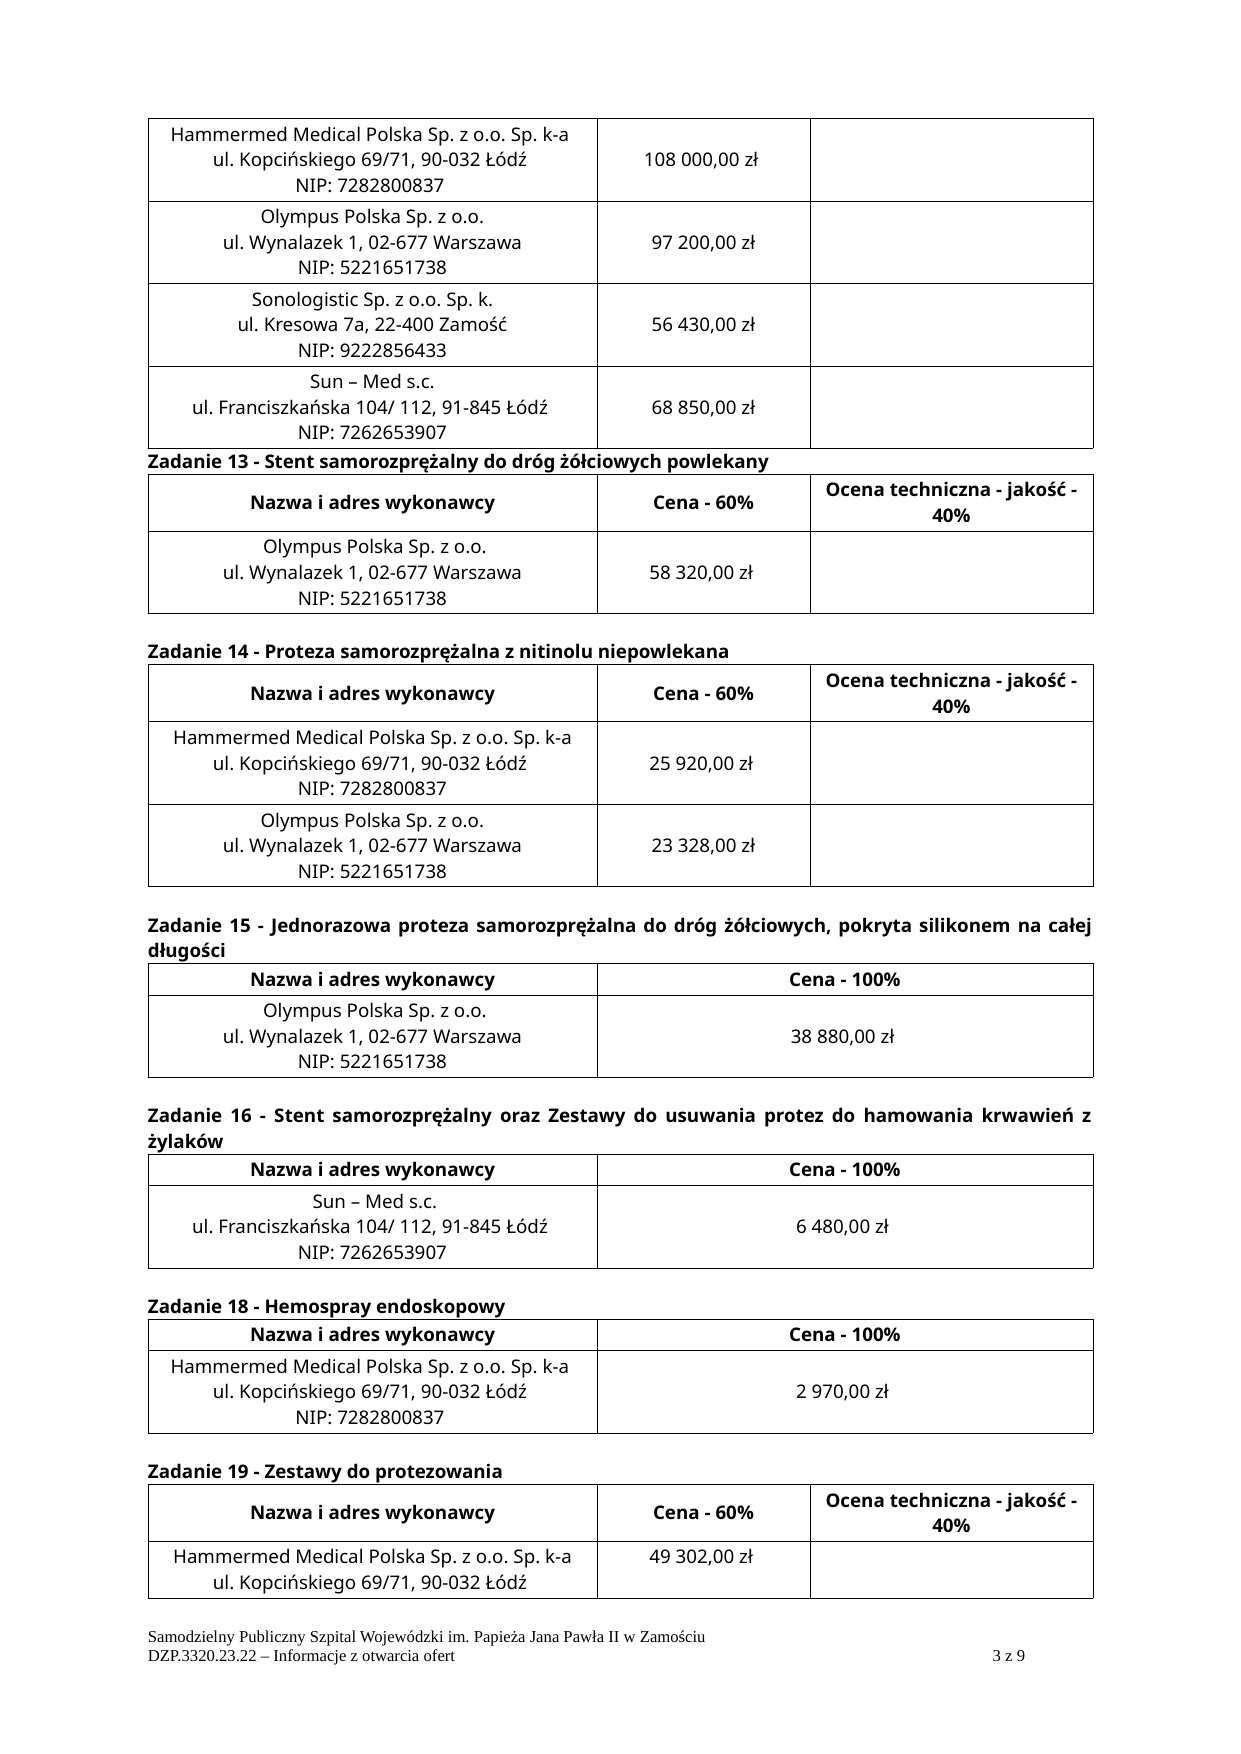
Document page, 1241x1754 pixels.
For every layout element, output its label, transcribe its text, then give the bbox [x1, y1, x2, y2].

table_cell Hammermed Medical Polska Sp. z o.o. Sp. k-a ul. Kopcińskiego 69/71, 90-032 Łódź [149, 1542, 597, 1598]
text Zadanie 16 - Stent samorozprężalny oraz Zestawy do usuwania protez do hamowania krwawień z żylaków [148, 1103, 1093, 1154]
text Zadanie 15 - Jednorazowa proteza samorozprężalna do dróg żółciowych, pokryta silikonem na całej długości [148, 912, 1093, 963]
table_cell 97 200,00 zł [598, 202, 810, 283]
table_cell [811, 284, 1093, 366]
table_header Ocena techniczna - jakość - 40% [811, 475, 1093, 531]
table_header Nazwa i adres wykonawcy [149, 964, 597, 994]
table_cell 23 328,00 zł [598, 805, 810, 886]
table_header Cena - 100% [598, 1155, 1093, 1185]
text Zadanie 19 - Zestawy do protezowania [148, 1458, 1093, 1484]
table_cell Sonologistic Sp. z o.o. Sp. k. ul. Kresowa 7a, 22-400 Zamość NIP: 9222856433 [149, 284, 597, 366]
table_cell Olympus Polska Sp. z o.o. ul. Wynalazek 1, 02-677 Warszawa NIP: 5221651738 [149, 532, 597, 613]
table_cell 38 880,00 zł [598, 996, 1093, 1077]
table_cell Olympus Polska Sp. z o.o. ul. Wynalazek 1, 02-677 Warszawa NIP: 5221651738 [149, 805, 597, 886]
table_cell 68 850,00 zł [598, 367, 810, 448]
table_header Cena - 60% [598, 1485, 810, 1541]
table_header Nazwa i adres wykonawcy [149, 475, 597, 531]
table_cell 58 320,00 zł [598, 532, 810, 613]
table_header Cena - 60% [598, 475, 810, 531]
table_cell Hammermed Medical Polska Sp. z o.o. Sp. k-a ul. Kopcińskiego 69/71, 90-032 Łódź NIP: 7282800837 [149, 1351, 597, 1433]
table_cell Sun – Med s.c. ul. Franciszkańska 104/ 112, 91-845 Łódź NIP: 7262653907 [149, 367, 597, 448]
table_cell Olympus Polska Sp. z o.o. ul. Wynalazek 1, 02-677 Warszawa NIP: 5221651738 [149, 202, 597, 283]
table_header Nazwa i adres wykonawcy [149, 665, 597, 721]
table_header Ocena techniczna - jakość - 40% [811, 665, 1093, 721]
table_header Cena - 60% [598, 665, 810, 721]
text Zadanie 18 - Hemospray endoskopowy [148, 1293, 1093, 1319]
table_cell 25 920,00 zł [598, 722, 810, 804]
table_cell 56 430,00 zł [598, 284, 810, 366]
text Zadanie 14 - Proteza samorozprężalna z nitinolu niepowlekana [148, 639, 1093, 664]
table_cell 49 302,00 zł [598, 1542, 810, 1598]
table_header Nazwa i adres wykonawcy [149, 1155, 597, 1185]
table_cell [811, 202, 1093, 283]
table_cell [811, 532, 1093, 613]
table_header Cena - 100% [598, 964, 1093, 994]
text Zadanie 13 - Stent samorozprężalny do dróg żółciowych powlekany [148, 449, 1093, 474]
table_cell Sun – Med s.c. ul. Franciszkańska 104/ 112, 91-845 Łódź NIP: 7262653907 [149, 1186, 597, 1268]
table_cell [811, 722, 1093, 804]
table_header Nazwa i adres wykonawcy [149, 1485, 597, 1541]
table_cell 2 970,00 zł [598, 1351, 1093, 1433]
table_cell Hammermed Medical Polska Sp. z o.o. Sp. k-a ul. Kopcińskiego 69/71, 90-032 Łódź NIP: 7282800837 [149, 119, 597, 201]
table_cell [811, 367, 1093, 448]
table_header Cena - 100% [598, 1320, 1093, 1350]
table_cell [811, 1542, 1093, 1598]
table_cell Hammermed Medical Polska Sp. z o.o. Sp. k-a ul. Kopcińskiego 69/71, 90-032 Łódź NIP: 7282800837 [149, 722, 597, 804]
table_cell 6 480,00 zł [598, 1186, 1093, 1268]
table_cell [811, 119, 1093, 201]
table_cell [811, 805, 1093, 886]
table_cell Olympus Polska Sp. z o.o. ul. Wynalazek 1, 02-677 Warszawa NIP: 5221651738 [149, 996, 597, 1077]
table_header Ocena techniczna - jakość - 40% [811, 1485, 1093, 1541]
table_cell 108 000,00 zł [598, 119, 810, 201]
table_header Nazwa i adres wykonawcy [149, 1320, 597, 1350]
